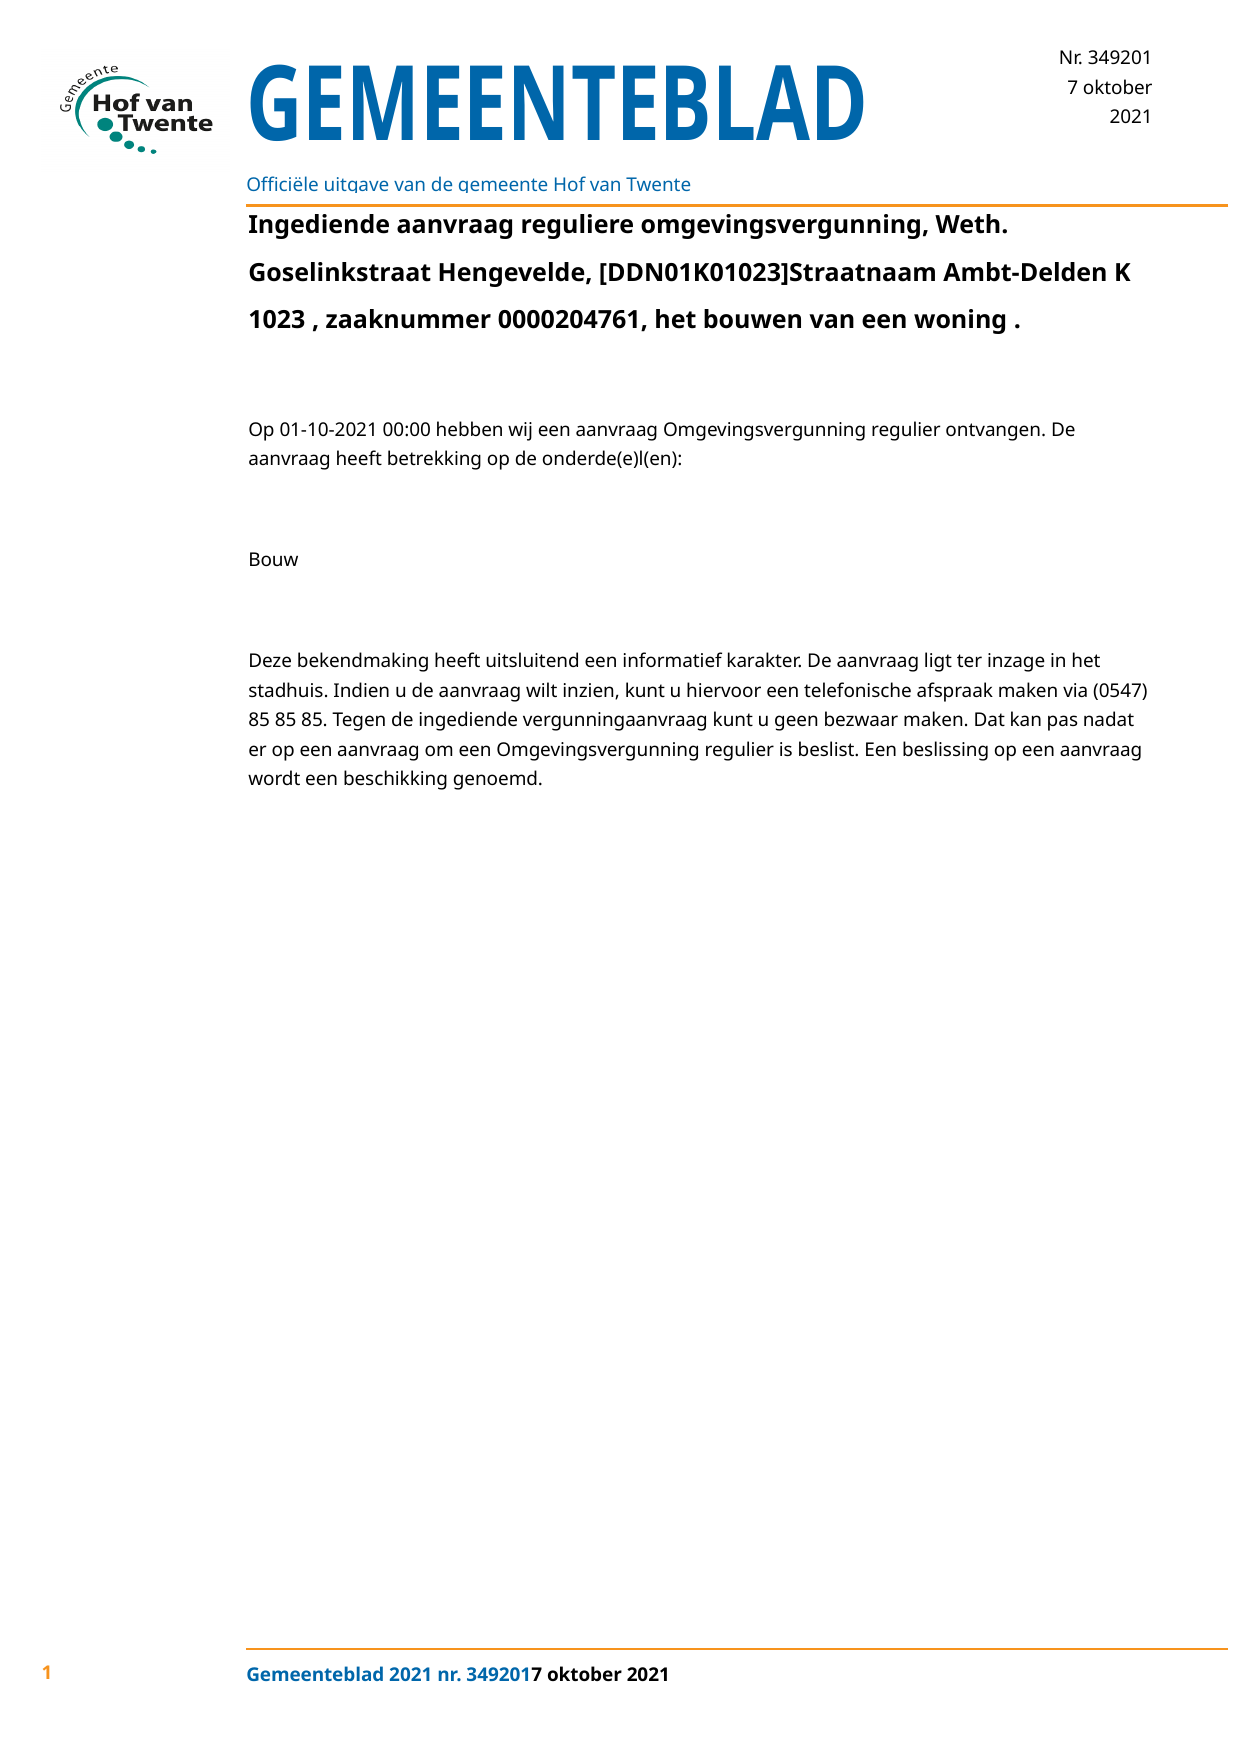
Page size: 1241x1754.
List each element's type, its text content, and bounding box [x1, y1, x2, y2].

text Deze bekendmaking heeft uitsluitend een informatief karakter. De aanvraag ligt ter inzage in het stadhuis. Indien u de aanvraag wilt inzien, kunt u hiervoor een telefonische afspraak maken via (0547) 85 85 85. Tegen de ingediende vergunningaanvraag kunt u geen bezwaar maken. Dat kan pas nadat er op een aanvraag om een Omgevingsvergunning regulier is beslist. Een beslissing op een aanvraag wordt een beschikking genoemd. [248, 647, 1152, 791]
text Bouw [248, 546, 1152, 572]
text Op 01-10-2021 00:00 hebben wij een aanvraag Omgevingsvergunning regulier ontvangen. De aanvraag heeft betrekking op de onderde(e)l(en): [248, 416, 1152, 471]
text Ingediende aanvraag reguliere omgevingsvergunning, Weth. Goselinkstraat Hengevelde, [DDN01K01023]Straatnaam Ambt-Delden K 1023 , zaaknummer 0000204761, het bouwen van een woning . [248, 207, 1152, 336]
picture [41, 47, 231, 172]
